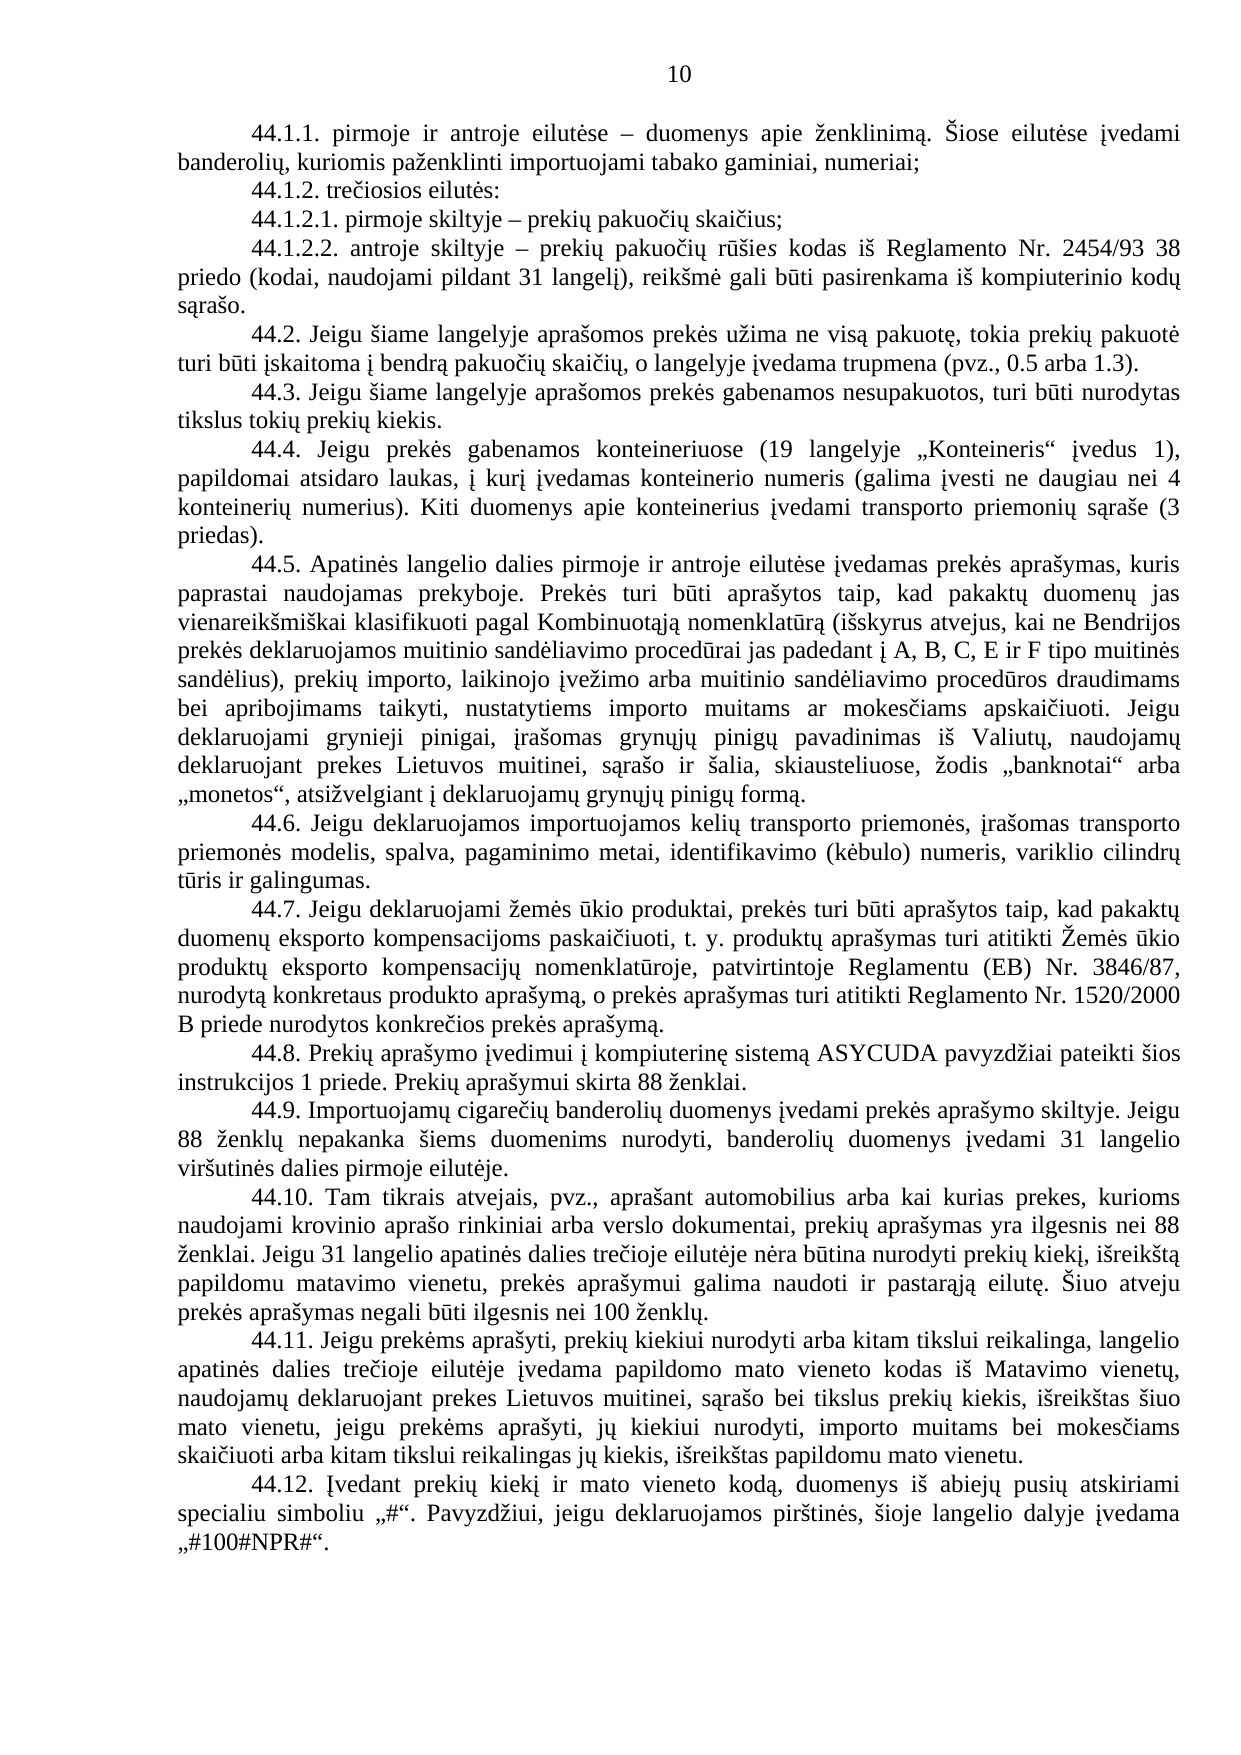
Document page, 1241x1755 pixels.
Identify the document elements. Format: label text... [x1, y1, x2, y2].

text 44.5. Apatinės langelio dalies pirmoje ir antroje eilutėse įvedamas prekės aprašymas, kuris paprastai naudojamas prekyboje. Prekės turi būti aprašytos taip, kad pakaktų duomenų jas vienareikšmiškai klasifikuoti pagal Kombinuotąją nomenklatūrą (išskyrus atvejus, kai ne Bendrijos prekės deklaruojamos muitinio sandėliavimo procedūrai jas padedant į A, B, C, E ir F tipo muitinės sandėlius), prekių importo, laikinojo įvežimo arba muitinio sandėliavimo procedūros draudimams bei apribojimams taikyti, nustatytiems importo muitams ar mokesčiams apskaičiuoti. Jeigu deklaruojami grynieji pinigai, įrašomas grynųjų pinigų pavadinimas iš Valiutų, naudojamų deklaruojant prekes Lietuvos muitinei, sąrašo ir šalia, skiausteliuose, žodis „banknotai“ arba „monetos“, atsižvelgiant į deklaruojamų grynųjų pinigų formą. [177, 549, 1181, 808]
text 44.1.2.1. pirmoje skiltyje – prekių pakuočių skaičius; [177, 204, 1181, 233]
text 44.9. Importuojamų cigarečių banderolių duomenys įvedami prekės aprašymo skiltyje. Jeigu 88 ženklų nepakanka šiems duomenims nurodyti, banderolių duomenys įvedami 31 langelio viršutinės dalies pirmoje eilutėje. [177, 1096, 1181, 1182]
text 44.11. Jeigu prekėms aprašyti, prekių kiekiui nurodyti arba kitam tikslui reikalinga, langelio apatinės dalies trečioje eilutėje įvedama papildomo mato vieneto kodas iš Matavimo vienetų, naudojamų deklaruojant prekes Lietuvos muitinei, sąrašo bei tikslus prekių kiekis, išreikštas šiuo mato vienetu, jeigu prekėms aprašyti, jų kiekiui nurodyti, importo muitams bei mokesčiams skaičiuoti arba kitam tikslui reikalingas jų kiekis, išreikštas papildomu mato vienetu. [177, 1326, 1181, 1469]
text 44.2. Jeigu šiame langelyje aprašomos prekės užima ne visą pakuotę, tokia prekių pakuotė turi būti įskaitoma į bendrą pakuočių skaičių, o langelyje įvedama trupmena (pvz., 0.5 arba 1.3). [177, 319, 1181, 377]
text 44.3. Jeigu šiame langelyje aprašomos prekės gabenamos nesupakuotos, turi būti nurodytas tikslus tokių prekių kiekis. [177, 377, 1181, 434]
text 44.6. Jeigu deklaruojamos importuojamos kelių transporto priemonės, įrašomas transporto priemonės modelis, spalva, pagaminimo metai, identifikavimo (kėbulo) numeris, variklio cilindrų tūris ir galingumas. [177, 808, 1181, 894]
text 44.1.1. pirmoje ir antroje eilutėse – duomenys apie ženklinimą. Šiose eilutėse įvedami banderolių, kuriomis paženklinti importuojami tabako gaminiai, numeriai; [177, 118, 1181, 176]
text 44.4. Jeigu prekės gabenamos konteineriuose (19 langelyje „Konteineris“ įvedus 1), papildomai atsidaro laukas, į kurį įvedamas konteinerio numeris (galima įvesti ne daugiau nei 4 konteinerių numerius). Kiti duomenys apie konteinerius įvedami transporto priemonių sąraše (3 priedas). [177, 434, 1181, 549]
text 44.12. Įvedant prekių kiekį ir mato vieneto kodą, duomenys iš abiejų pusių atskiriami specialiu simboliu „#“. Pavyzdžiui, jeigu deklaruojamos pirštinės, šioje langelio dalyje įvedama „#100#NPR#“. [177, 1469, 1181, 1556]
text 44.7. Jeigu deklaruojami žemės ūkio produktai, prekės turi būti aprašytos taip, kad pakaktų duomenų eksporto kompensacijoms paskaičiuoti, t. y. produktų aprašymas turi atitikti Žemės ūkio produktų eksporto kompensacijų nomenklatūroje, patvirtintoje Reglamentu (EB) Nr. 3846/87, nurodytą konkretaus produkto aprašymą, o prekės aprašymas turi atitikti Reglamento Nr. 1520/2000 B priede nurodytos konkrečios prekės aprašymą. [177, 894, 1181, 1038]
text 44.10. Tam tikrais atvejais, pvz., aprašant automobilius arba kai kurias prekes, kurioms naudojami krovinio aprašo rinkiniai arba verslo dokumentai, prekių aprašymas yra ilgesnis nei 88 ženklai. Jeigu 31 langelio apatinės dalies trečioje eilutėje nėra būtina nurodyti prekių kiekį, išreikštą papildomu matavimo vienetu, prekės aprašymui galima naudoti ir pastarąją eilutę. Šiuo atveju prekės aprašymas negali būti ilgesnis nei 100 ženklų. [177, 1182, 1181, 1326]
text 44.1.2. trečiosios eilutės: [177, 176, 1181, 204]
text 44.8. Prekių aprašymo įvedimui į kompiuterinę sistemą ASYCUDA pavyzdžiai pateikti šios instrukcijos 1 priede. Prekių aprašymui skirta 88 ženklai. [177, 1038, 1181, 1096]
text 44.1.2.2. antroje skiltyje – prekių pakuočių rūšies kodas iš Reglamento Nr. 2454/93 38 priedo (kodai, naudojami pildant 31 langelį), reikšmė gali būti pasirenkama iš kompiuterinio kodų sąrašo. [177, 233, 1181, 319]
